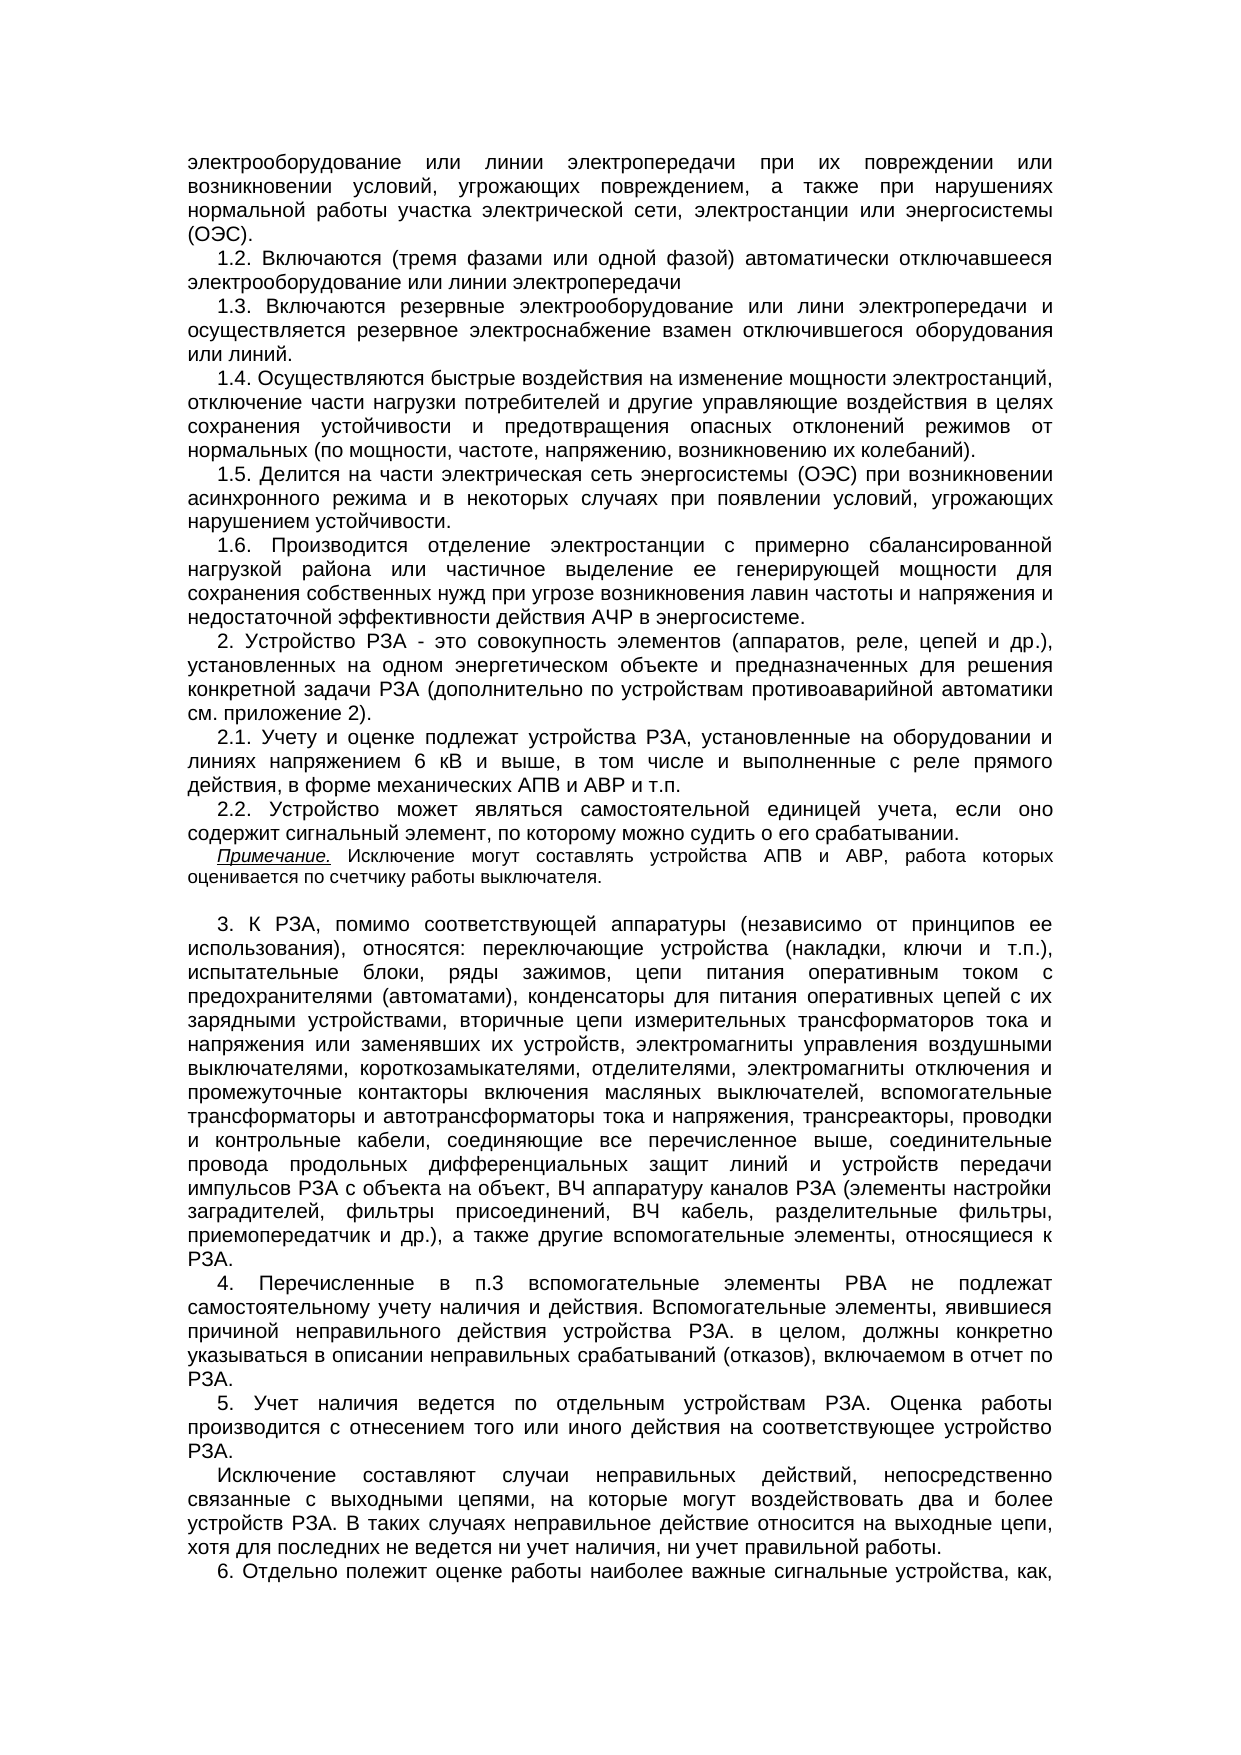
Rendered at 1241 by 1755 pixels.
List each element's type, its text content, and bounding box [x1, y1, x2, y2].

text 3. К РЗА, помимо соответствующей аппаратуры (независимо от принципов ее использования), относятся: переключающие устройства (накладки, ключи и т.п.), испытательные блоки, ряды зажимов, цепи питания оперативным током с предохранителями (автоматами), конденсаторы для питания оперативных цепей с их зарядными устройствами, вторичные цепи измерительных трансформаторов тока и напряжения или заменявших их устройств, электромагниты управления воздушными выключателями, короткозамыкателями, отделителями, электромагниты отключения и промежуточные контакторы включения масляных выключателей, вспомогательные трансформаторы и автотрансформаторы тока и напряжения, трансреакторы, проводки и контрольные кабели, соединяющие все перечисленное выше, соединительные провода продольных дифференциальных защит линий и устройств передачи импульсов РЗА с объекта на объект, ВЧ аппаратуру каналов РЗА (элементы настройки заградителей, фильтры присоединений, ВЧ кабель, разделительные фильтры, приемопередатчик и др.), а также другие вспомогательные элементы, относящиеся к РЗА. [187, 912, 1053, 1271]
text Исключение составляют случаи неправильных действий, непосредственно связанные с выходными цепями, на которые могут воздействовать два и более устройств РЗА. В таких случаях неправильное действие относится на выходные цепи, хотя для последних не ведется ни учет наличия, ни учет правильной работы. [187, 1463, 1053, 1559]
text 1.5. Делится на части электрическая сеть энергосистемы (ОЭС) при возникновении асинхронного режима и в некоторых случаях при появлении условий, угрожающих нарушением устойчивости. [187, 461, 1053, 533]
text 5. Учет наличия ведется по отдельным устройствам РЗА. Оценка работы производится с отнесением того или иного действия на соответствующее устройство РЗА. [187, 1391, 1053, 1463]
text 1.4. Осуществляются быстрые воздействия на изменение мощности электростанций, отключение части нагрузки потребителей и другие управляющие воздействия в целях сохранения устойчивости и предотвращения опасных отклонений режимов от нормальных (по мощности, частоте, напряжению, возникновению их колебаний). [187, 366, 1053, 461]
text 1.6. Производится отделение электростанции с примерно сбалансированной нагрузкой района или частичное выделение ее генерирующей мощности для сохранения собственных нужд при угрозе возникновения лавин частоты и напряжения и недостаточной эффективности действия АЧР в энергосистеме. [187, 533, 1053, 629]
text 4. Перечисленные в п.3 вспомогательные элементы РВА не подлежат самостоятельному учету наличия и действия. Вспомогательные элементы, явившиеся причиной неправильного действия устройства РЗА. в целом, должны конкретно указываться в описании неправильных срабатываний (отказов), включаемом в отчет по РЗА. [187, 1271, 1053, 1391]
text 2.2. Устройство может являться самостоятельной единицей учета, если оно содержит сигнальный элемент, по которому можно судить о его срабатывании. [187, 797, 1053, 845]
text 1.2. Включаются (тремя фазами или одной фазой) автоматически отключавшееся электрооборудование или линии электропередачи [187, 246, 1053, 294]
text Примечание. Исключение могут составлять устройства АПВ и АВР, работа которых оценивается по счетчику работы выключателя. [187, 845, 1053, 888]
text электрооборудование или линии электропередачи при их повреждении или возникновении условий, угрожающих повреждением, а также при нарушениях нормальной работы участка электрической сети, электростанции или энергосистемы (ОЭС). [187, 150, 1053, 246]
text 1.3. Включаются резервные электрооборудование или лини электропередачи и осуществляется резервное электроснабжение взамен отключившегося оборудования или линий. [187, 294, 1053, 366]
text 2.1. Учету и оценке подлежат устройства РЗА, установленные на оборудовании и линиях напряжением 6 кВ и выше, в том числе и выполненные с реле прямого действия, в форме механических АПВ и АВР и т.п. [187, 725, 1053, 797]
text 2. Устройство РЗА - это совокупность элементов (аппаратов, реле, цепей и др.), установленных на одном энергетическом объекте и предназначенных для решения конкретной задачи РЗА (дополнительно по устройствам противоаварийной автоматики см. приложение 2). [187, 629, 1053, 725]
text 6. Отдельно полежит оценке работы наиболее важные сигнальные устройства, как, [187, 1559, 1053, 1583]
